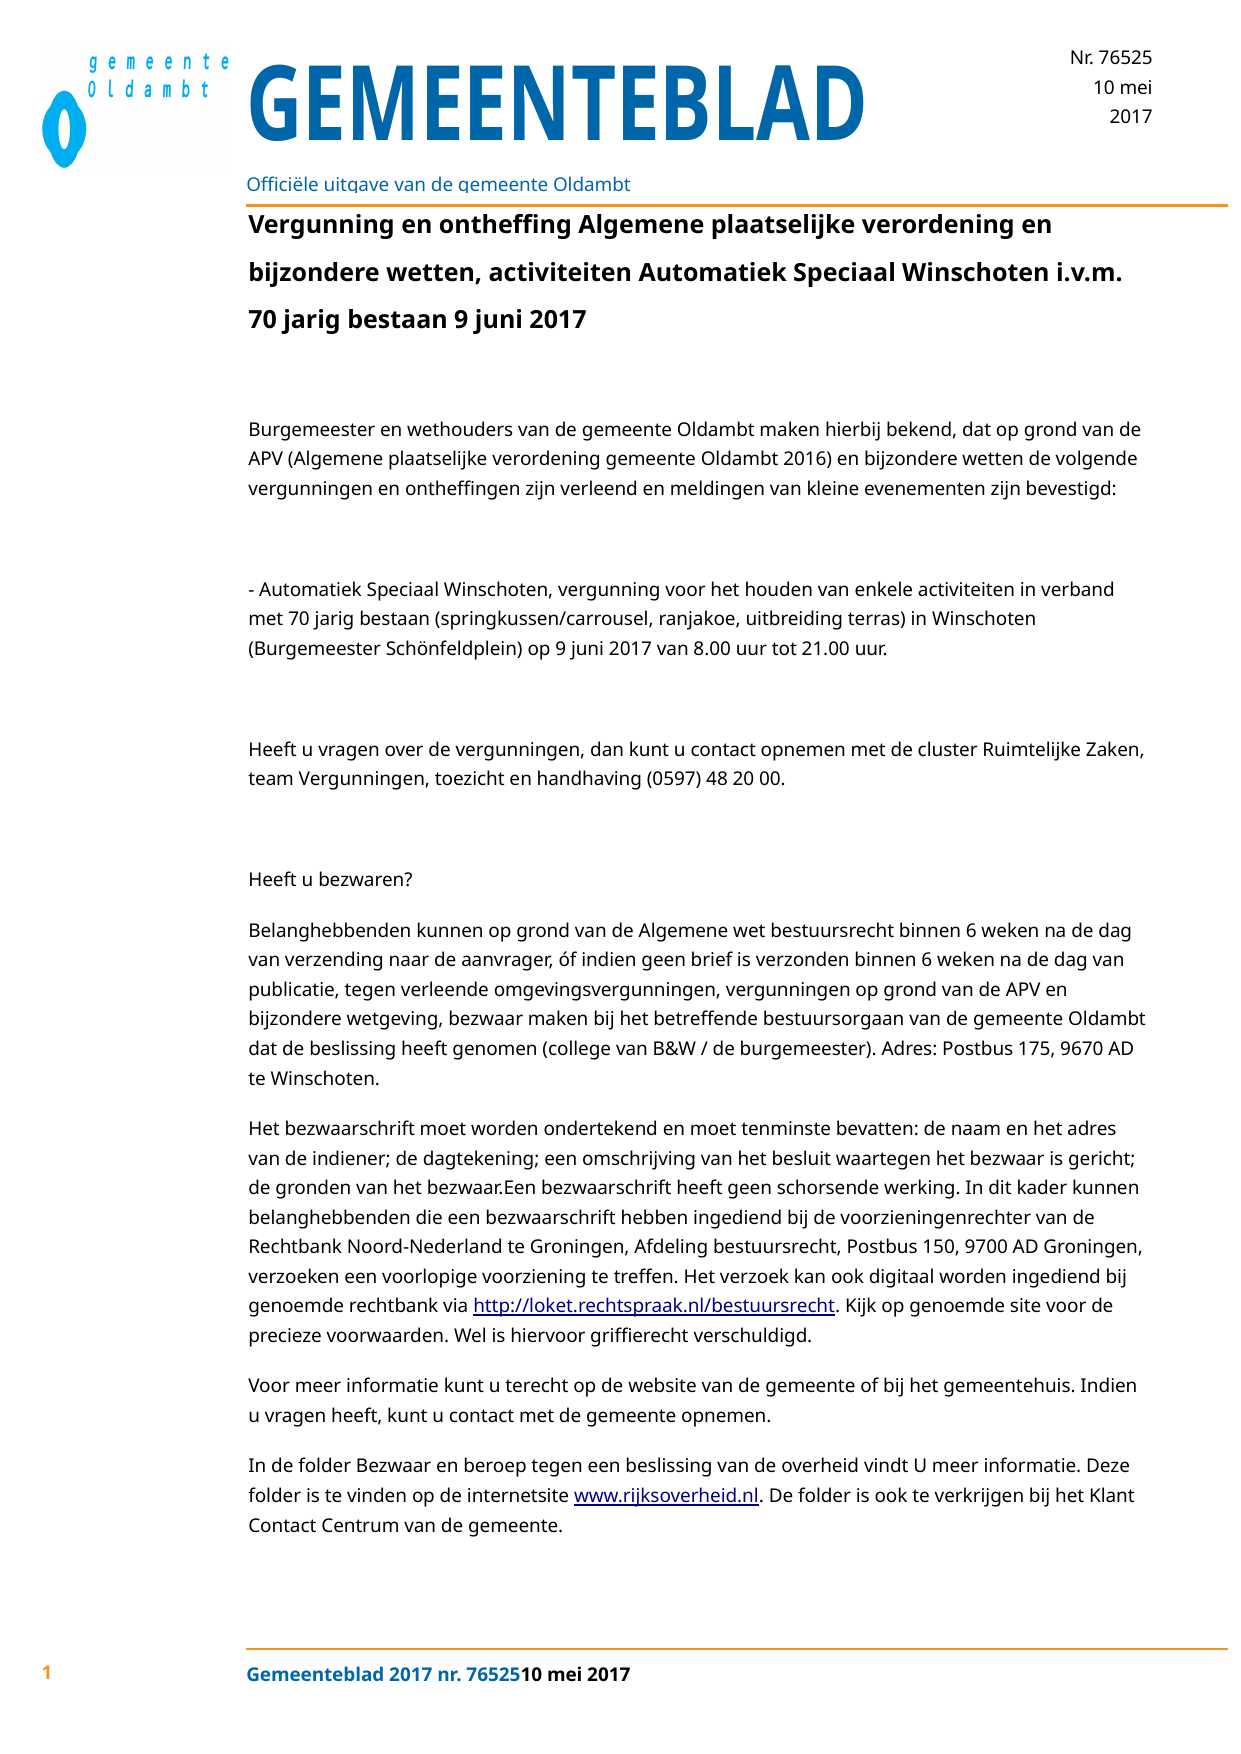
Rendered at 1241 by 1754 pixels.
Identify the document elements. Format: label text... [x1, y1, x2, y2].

text Heeft u vragen over de vergunningen, dan kunt u contact opnemen met de cluster Ruimtelijke Zaken, team Vergunningen, toezicht en handhaving (0597) 48 20 00. [248, 736, 1152, 791]
text Belanghebbenden kunnen op grond van de Algemene wet bestuursrecht binnen 6 weken na de dag van verzending naar de aanvrager, óf indien geen brief is verzonden binnen 6 weken na de dag van publicatie, tegen verleende omgevingsvergunningen, vergunningen op grond van de APV en bijzondere wetgeving, bezwaar maken bij het betreffende bestuursorgaan van de gemeente Oldambt dat de beslissing heeft genomen (college van B&W / de burgemeester). Adres: Postbus 175, 9670 AD te Winschoten. [248, 917, 1152, 1090]
text Vergunning en ontheffing Algemene plaatselijke verordening en bijzondere wetten, activiteiten Automatiek Speciaal Winschoten i.v.m. 70 jarig bestaan 9 juni 2017 [248, 207, 1152, 336]
text Burgemeester en wethouders van de gemeente Oldambt maken hierbij bekend, dat op grond van de APV (Algemene plaatselijke verordening gemeente Oldambt 2016) en bijzondere wetten de volgende vergunningen en ontheffingen zijn verleend en meldingen van kleine evenementen zijn bevestigd: [248, 416, 1152, 501]
text Heeft u bezwaren? [248, 866, 1152, 892]
text In de folder Bezwaar en beroep tegen een beslissing van de overheid vindt U meer informatie. Deze folder is te vinden op de internetsite www.rijksoverheid.nl. De folder is ook te verkrijgen bij het Klant Contact Centrum van de gemeente. [248, 1453, 1152, 1537]
text Het bezwaarschrift moet worden ondertekend en moet tenminste bevatten: de naam en het adres van de indiener; de dagtekening; een omschrijving van het besluit waartegen het bezwaar is gericht; de gronden van het bezwaar.Een bezwaarschrift heeft geen schorsende werking. In dit kader kunnen belanghebbenden die een bezwaarschrift hebben ingediend bij de voorzieningenrechter van de Rechtbank Noord-Nederland te Groningen, Afdeling bestuursrecht, Postbus 150, 9700 AD Groningen, verzoeken een voorlopige voorziening te treffen. Het verzoek kan ook digitaal worden ingediend bij genoemde rechtbank via http://loket.rechtspraak.nl/bestuursrecht. Kijk op genoemde site voor de precieze voorwaarden. Wel is hiervoor griffierecht verschuldigd. [248, 1115, 1152, 1348]
picture [41, 47, 231, 172]
text Voor meer informatie kunt u terecht op de website van de gemeente of bij het gemeentehuis. Indien u vragen heeft, kunt u contact met de gemeente opnemen. [248, 1373, 1152, 1428]
text - Automatiek Speciaal Winschoten, vergunning voor het houden van enkele activiteiten in verband met 70 jarig bestaan (springkussen/carrousel, ranjakoe, uitbreiding terras) in Winschoten (Burgemeester Schönfeldplein) op 9 juni 2017 van 8.00 uur tot 21.00 uur. [248, 576, 1152, 661]
